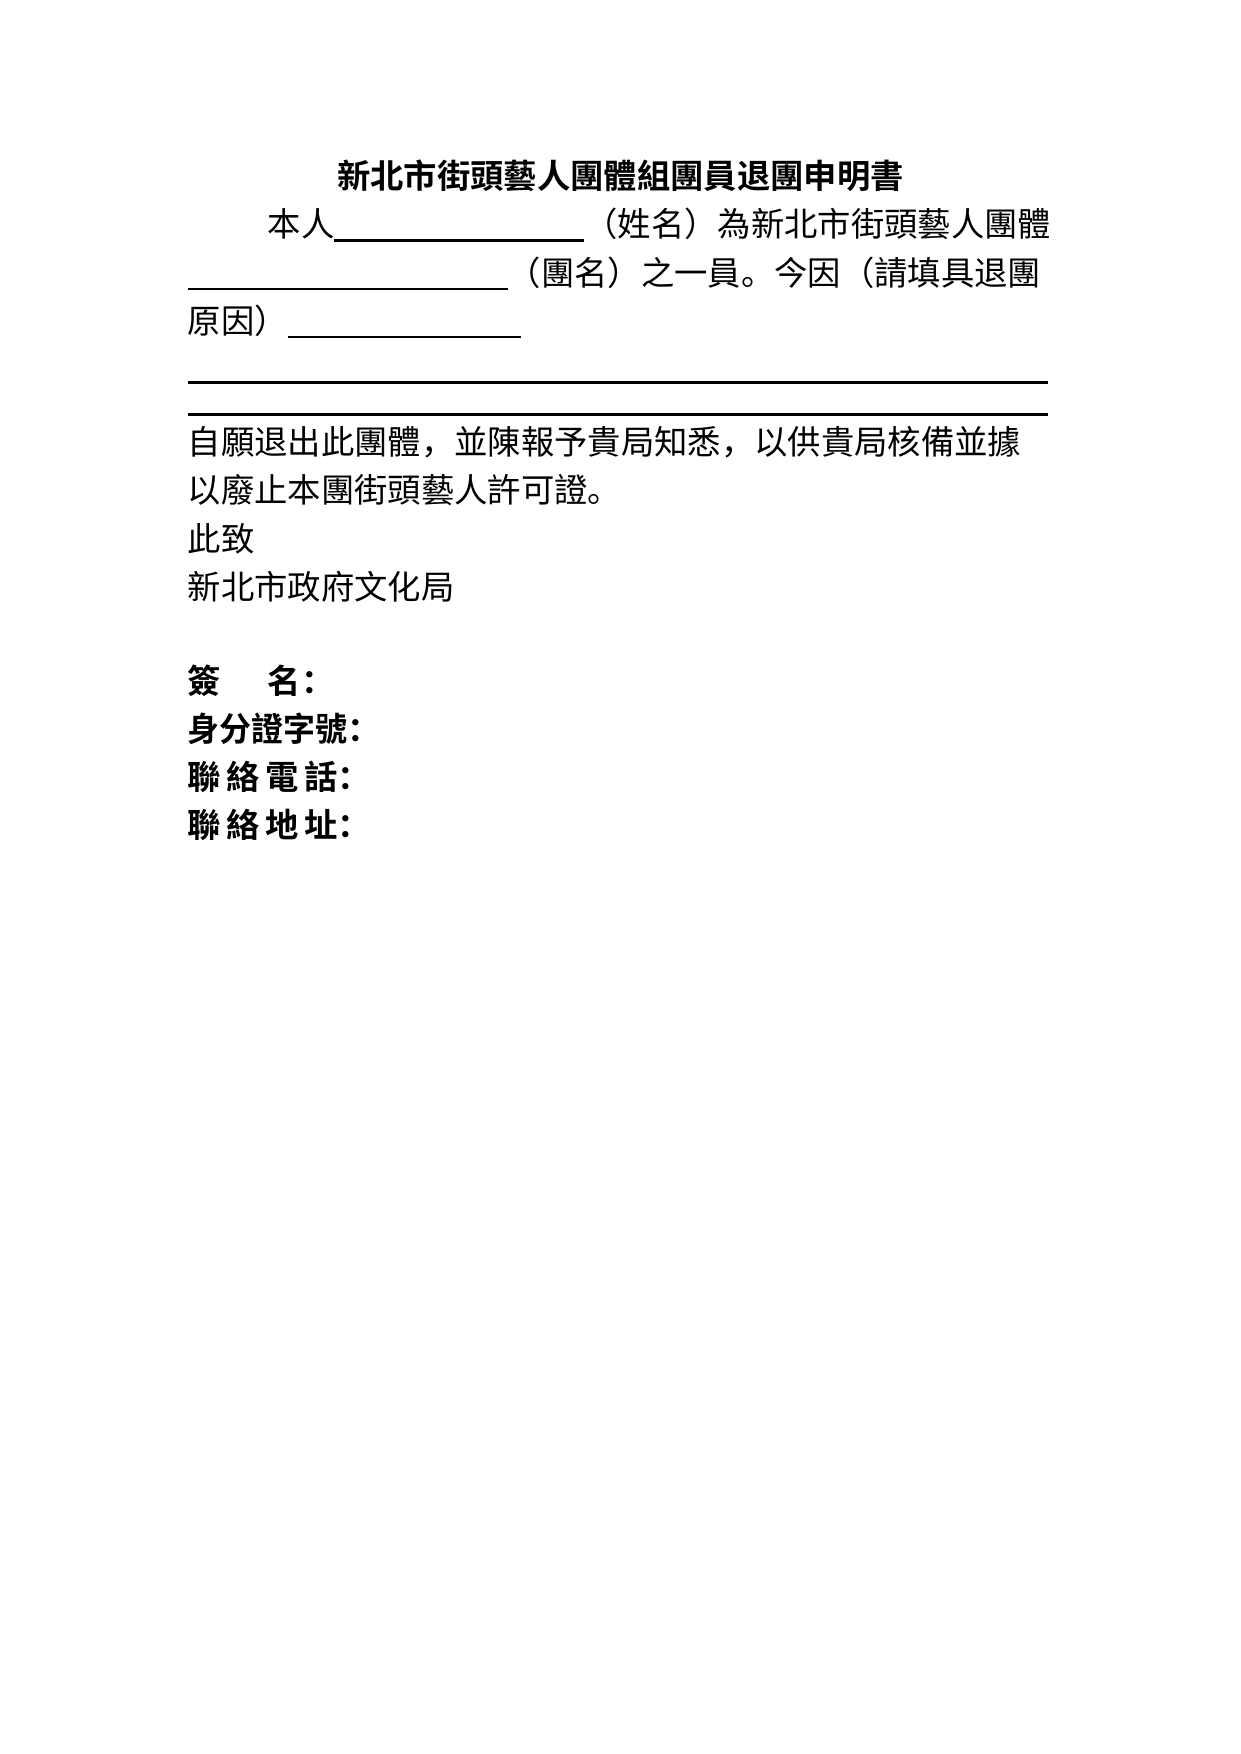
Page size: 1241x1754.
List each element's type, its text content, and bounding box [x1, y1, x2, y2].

text 簽名： [187, 654, 1053, 703]
text 身分證字號： [187, 703, 1053, 751]
text 本人 （姓名）為新北市街頭藝人團體 [187, 198, 1053, 246]
text 此致 [187, 512, 1053, 561]
text 新北市政府文化局 [187, 561, 1053, 609]
text 自願退出此團體，並陳報予貴局知悉，以供貴局核備並據以廢止本團街頭藝人許可證。 [187, 416, 1053, 512]
text 聯絡電話： [187, 751, 1053, 799]
text 聯絡地址： [187, 799, 1053, 847]
text 新北市街頭藝人團體組團員退團申明書 [187, 150, 1053, 198]
text （團名）之一員。今因（請填具退團原因） [187, 246, 1053, 343]
